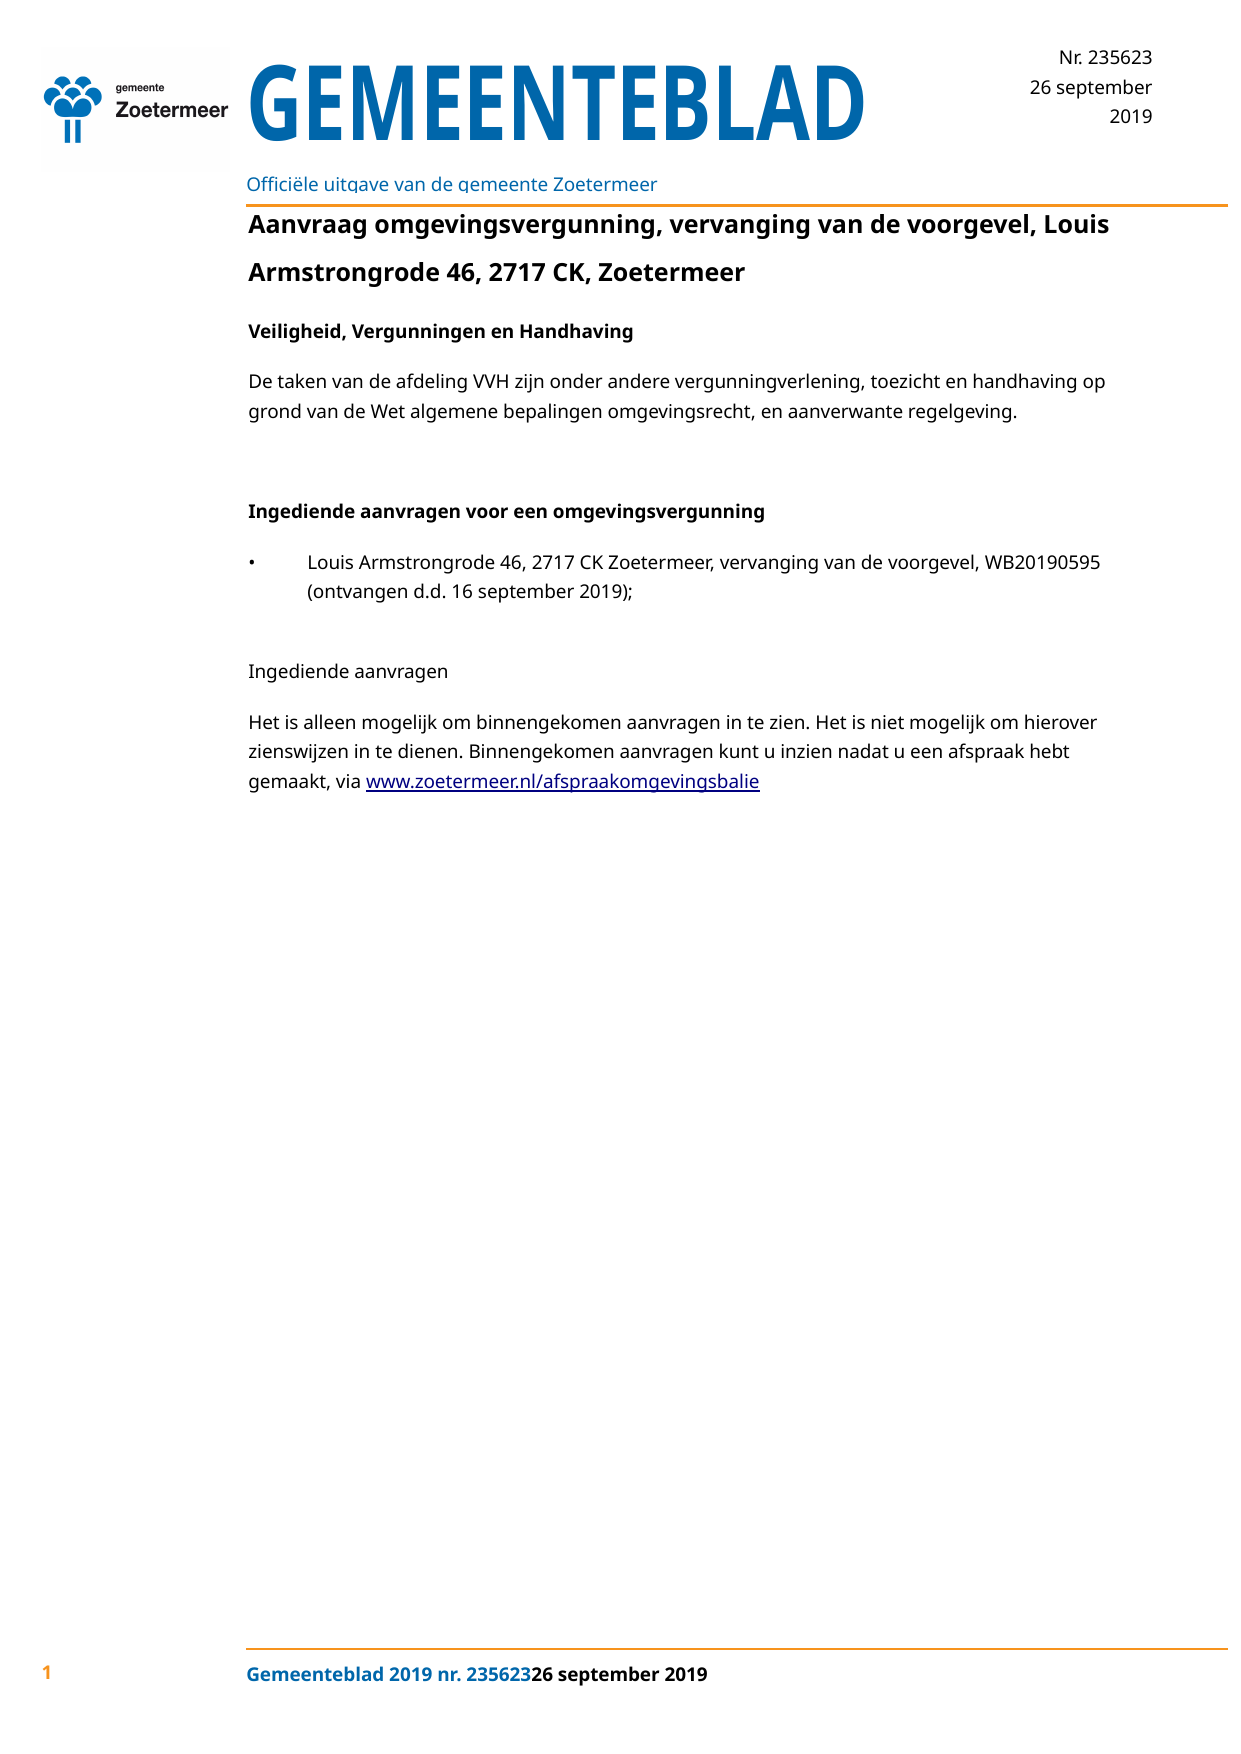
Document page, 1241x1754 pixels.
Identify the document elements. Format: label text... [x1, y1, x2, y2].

list Louis Armstrongrode 46, 2717 CK Zoetermeer, vervanging van de voorgevel, WB20190595 (ontvangen d.d. 16 september 2019); [248, 549, 1152, 604]
text De taken van de afdeling VVH zijn onder andere vergunningverlening, toezicht en handhaving op grond van de Wet algemene bepalingen omgevingsrecht, en aanverwante regelgeving. [248, 368, 1152, 424]
text Ingediende aanvragen voor een omgevingsvergunning [248, 499, 1152, 524]
text Veiligheid, Vergunningen en Handhaving [248, 318, 1152, 344]
text Het is alleen mogelijk om binnengekomen aanvragen in te zien. Het is niet mogelijk om hierover zienswijzen in te dienen. Binnengekomen aanvragen kunt u inzien nadat u een afspraak hebt gemaakt, via www.zoetermeer.nl/afspraakomgevingsbalie [248, 709, 1152, 794]
text Ingediende aanvragen [248, 659, 1152, 684]
picture [41, 47, 231, 172]
text Aanvraag omgevingsvergunning, vervanging van de voorgevel, Louis Armstrongrode 46, 2717 CK, Zoetermeer [248, 207, 1152, 288]
